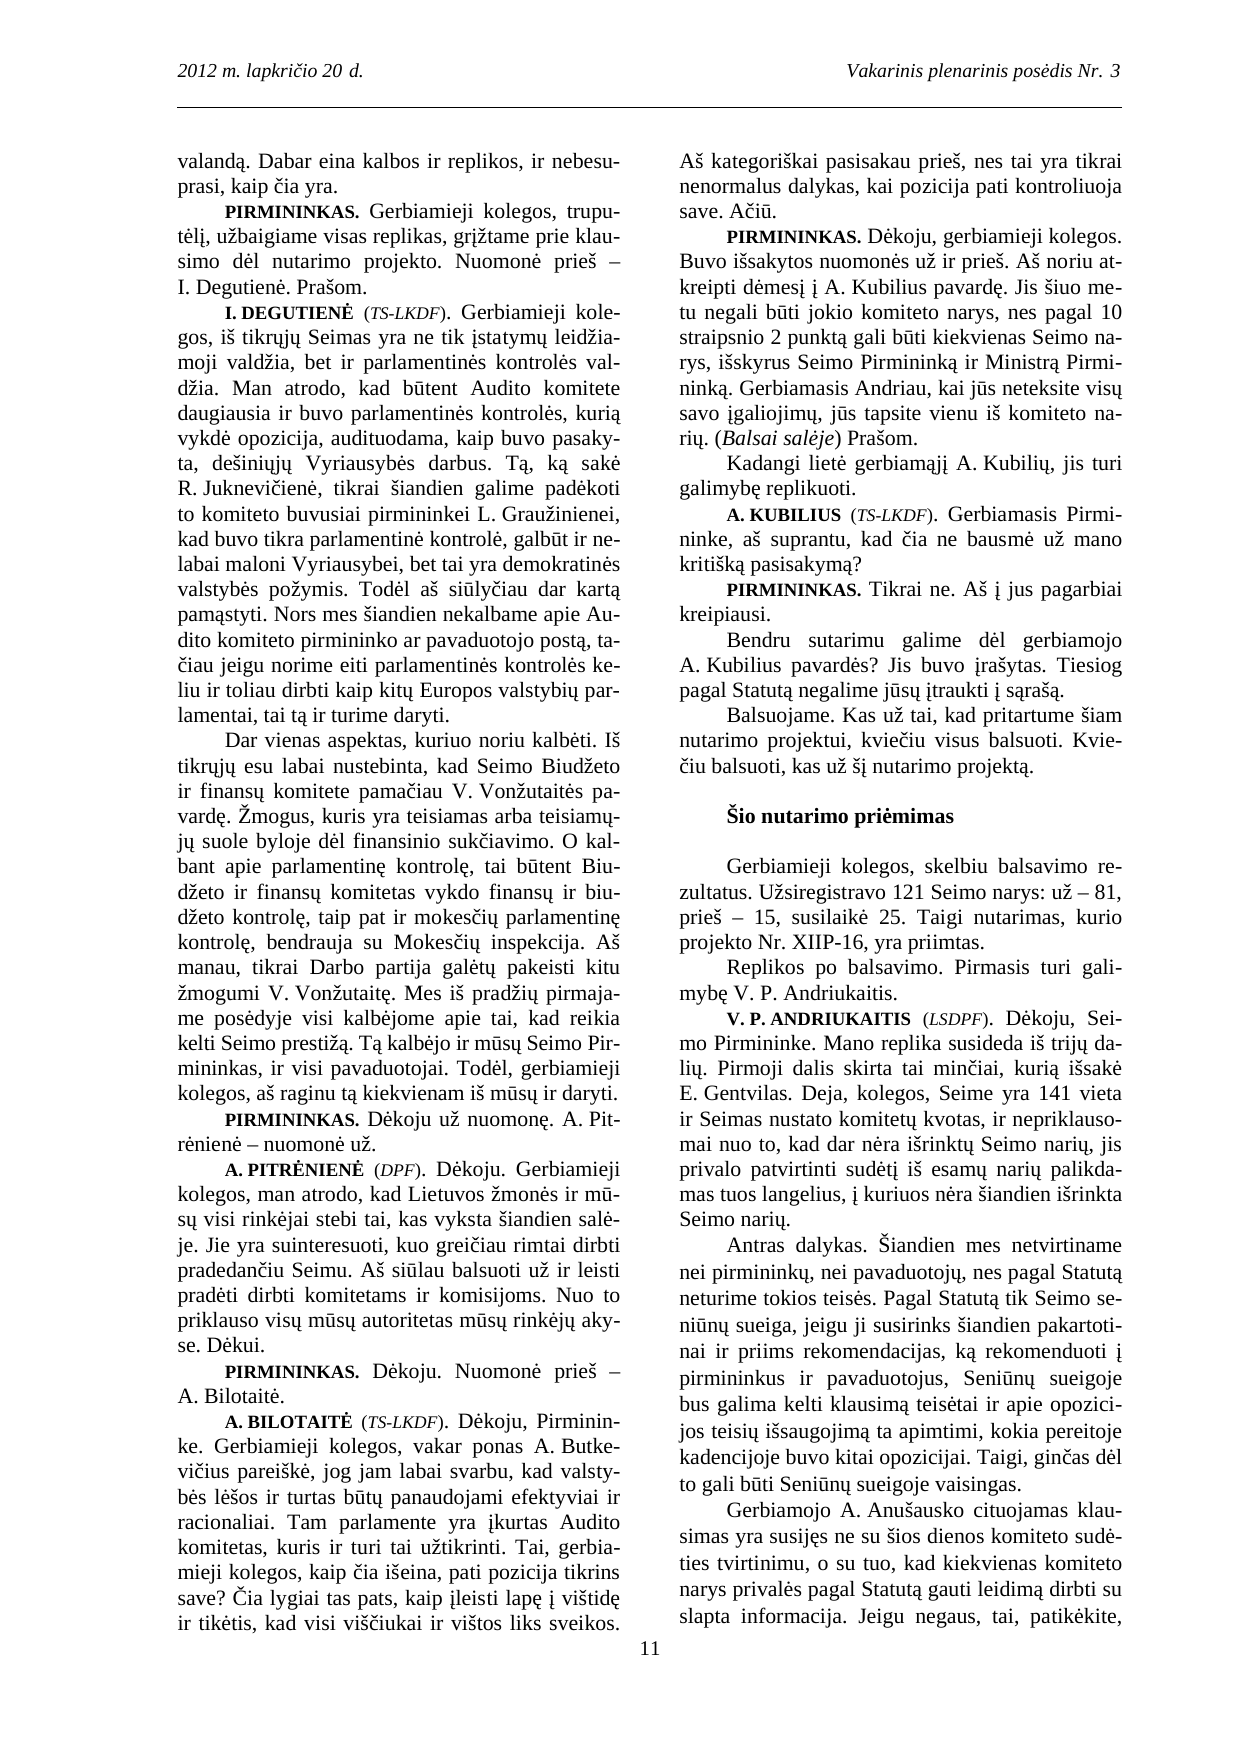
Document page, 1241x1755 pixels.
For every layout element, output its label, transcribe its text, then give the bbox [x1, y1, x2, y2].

text A. BILOTAITĖ (TS-LKDF). Dė­ko­ju, Pir­mi­nin­ke. Ger­bia­mie­ji ko­le­gos, va­kar po­nas A. But­ke­vičius pa­reiš­kė, jog jam la­bai svar­bu, kad vals­ty­bės lė­šos ir tur­tas bū­tų pa­nau­do­ja­mi efek­ty­viai ir ra­cio­na­liai. Tam par­la­men­te yra įkur­tas Au­di­to ko­mi­te­tas, ku­ris ir tu­ri tai už­tik­rin­ti. Tai, ger­bia­mie­ji ko­le­gos, kaip čia iš­ei­na, pa­ti po­zi­ci­ja tik­rins sa­ve? Čia ly­giai tas pats, kaip įleis­ti la­pę į viš­ti­dę ir ti­kė­tis, kad vi­si viš­čiu­kai ir viš­tos liks svei­kos. [177, 1408, 620, 1635]
text Ka­dan­gi lie­tė ger­bia­mą­jį A. Ku­bi­lių, jis tu­ri ga­li­my­bę re­pli­kuo­ti. [679, 450, 1122, 501]
text Ger­bia­mie­ji ko­le­gos, skel­biu bal­sa­vi­mo re­zul­ta­tus. Už­si­re­gist­ra­vo 121 Sei­mo na­rys: už – 81, prieš – 15, su­si­lai­kė 25. Tai­gi nu­ta­ri­mas, ku­rio pro­jek­to Nr. XIIP-16, yra pri­im­tas. [679, 853, 1122, 954]
text Dar vie­nas as­pek­tas, ku­riuo no­riu kal­bė­ti. Iš tik­rų­jų esu la­bai nu­ste­bin­ta, kad Sei­mo Biu­dže­to ir fi­nan­sų ko­mi­te­te pa­ma­čiau V. Von­žu­tai­tės pa­var­dę. Žmo­gus, ku­ris yra tei­sia­mas ar­ba tei­sia­mų­jų suo­le by­lo­je dėl fi­nan­si­nio suk­čia­vi­mo. O kal­bant apie par­la­men­ti­nę kon­tro­lę, tai bū­tent Biu­dže­to ir fi­nan­sų ko­mi­te­tas vyk­do fi­nan­sų ir biu­dže­to kon­tro­lę, taip pat ir mo­kes­čių par­la­men­ti­nę kon­tro­lę, ben­drau­ja su Mo­kes­čių ins­pek­ci­ja. Aš ma­nau, tik­rai Dar­bo par­ti­ja ga­lė­tų pa­keis­ti ki­tu žmo­gu­mi V. Von­žu­tai­tę. Mes iš pra­džių pir­ma­ja­me po­sė­dy­je vi­si kal­bė­jo­me apie tai, kad rei­kia kel­ti Sei­mo pres­ti­žą. Tą kal­bė­jo ir mū­sų Sei­mo Pir­mi­nin­kas, ir vi­si pa­va­duo­to­jai. To­dėl, ger­bia­mie­ji ko­le­gos, aš ra­gi­nu tą kiek­vie­nam iš mū­sų ir da­ry­ti. [177, 727, 620, 1106]
text Aš ka­te­go­riš­kai pa­si­sa­kau prieš, nes tai yra tik­rai ne­nor­ma­lus da­ly­kas, kai po­zi­ci­ja pa­ti kon­tro­liuo­ja sa­ve. Ačiū. [679, 148, 1122, 223]
text PIRMININKAS. Dė­ko­ju už nuo­mo­nę. A. Pit­rė­nie­nė – nuo­mo­nė už. [177, 1106, 620, 1156]
text PIRMININKAS. Tik­rai ne. Aš į jus pa­gar­biai krei­piau­si. [679, 576, 1122, 627]
text V. P. ANDRIUKAITIS (LSDPF). Dė­ko­ju, Sei­mo Pir­mi­nin­ke. Ma­no re­pli­ka su­si­de­da iš tri­jų da­lių. Pir­mo­ji da­lis skir­ta tai min­čiai, ku­rią iš­sa­kė E. Gent­vi­las. De­ja, ko­le­gos, Sei­me yra 141 vie­ta ir Sei­mas nu­sta­to ko­mi­te­tų kvo­tas, ir ne­pri­klau­so­mai nuo to, kad dar nė­ra iš­rink­tų Sei­mo na­rių, jis pri­va­lo pa­tvir­tin­ti su­dė­tį iš esa­mų na­rių pa­lik­da­mas tuos lan­ge­lius, į ku­riuos nė­ra šian­dien iš­rink­ta Sei­mo na­rių. [679, 1005, 1122, 1232]
text A. KUBILIUS (TS-LKDF). Ger­bia­ma­sis Pir­mi­nin­ke, aš su­pran­tu, kad čia ne baus­mė už ma­no kri­tiš­ką pa­si­sa­ky­mą? [679, 501, 1122, 576]
text Re­pli­kos po bal­sa­vi­mo. Pir­ma­sis tu­ri ga­li­my­bę V. P. An­driu­kai­tis. [679, 954, 1122, 1005]
text Šio nu­ta­ri­mo pri­ėmi­mas [679, 803, 1122, 828]
text A. PITRĖNIENĖ (DPF). Dė­ko­ju. Ger­bia­mie­ji ko­le­gos, man at­ro­do, kad Lie­tu­vos žmo­nės ir mū­sų vi­si rin­kė­jai ste­bi tai, kas vyks­ta šian­dien sa­lė­je. Jie yra su­in­te­re­suo­ti, kuo grei­čiau rim­tai dirb­ti pra­de­dan­čiu Sei­mu. Aš siū­lau bal­suo­ti už ir leis­ti pra­dė­ti dirb­ti ko­mi­te­tams ir ko­mi­si­joms. Nuo to pri­klau­so vi­sų mū­sų au­to­ri­te­tas mū­sų rin­kė­jų aky­se. Dė­kui. [177, 1156, 620, 1358]
text Ben­dru su­ta­ri­mu ga­li­me dėl ger­bia­mo­jo A. Ku­bi­lius pa­var­dės? Jis bu­vo įra­šy­tas. Tie­siog pa­gal Sta­tu­tą ne­ga­li­me jū­sų įtrauk­ti į są­ra­šą. [679, 627, 1122, 702]
text Ger­bia­mo­jo A. Anu­šaus­ko ci­tuo­ja­mas klau­si­mas yra su­si­jęs ne su šios die­nos ko­mi­te­to su­dė­ties tvir­ti­ni­mu, o su tuo, kad kiek­vie­nas ko­mi­te­to na­rys pri­va­lės pa­gal Sta­tu­tą gau­ti lei­di­mą dirb­ti su slap­ta in­for­ma­ci­ja. Jei­gu ne­gaus, tai, pa­ti­kė­ki­te, [679, 1496, 1122, 1628]
text PIRMININKAS. Dė­ko­ju, ger­bia­mie­ji ko­le­gos. Bu­vo iš­sa­ky­tos nuo­mo­nės už ir prieš. Aš no­riu at­kreip­ti dė­me­sį į A. Ku­bi­lius pa­var­dę. Jis šiuo me­tu ne­ga­li bū­ti jo­kio ko­mi­te­to na­rys, nes pa­gal 10 straips­nio 2 punk­tą ga­li bū­ti kiek­vie­nas Sei­mo na­rys, iš­sky­rus Sei­mo Pir­mi­nin­ką ir Mi­nist­rą Pir­mi­nin­ką. Ger­bia­ma­sis An­driau, kai jūs ne­tek­si­te vi­sų sa­vo įga­lio­ji­mų, jūs tap­si­te vie­nu iš ko­mi­te­to na­rių. (Bal­sai sa­lė­je) Pra­šom. [679, 223, 1122, 450]
text Ant­ras da­ly­kas. Šian­dien mes ne­tvir­ti­na­me nei pir­mi­nin­kų, nei pa­va­duo­to­jų, nes pa­gal Sta­tu­tą ne­tu­ri­me to­kios tei­sės. Pa­gal Sta­tu­tą tik Sei­mo se­niū­nų su­ei­ga, jei­gu ji su­si­rinks šian­dien pa­kar­to­ti­nai ir pri­ims re­ko­men­da­ci­jas, ką re­ko­men­duo­ti į pir­mi­nin­kus ir pa­va­duo­to­jus, Se­niū­nų su­ei­go­je bus ga­li­ma kel­ti klau­si­mą tei­sė­tai ir apie opo­zi­ci­jos tei­sių iš­sau­go­ji­mą ta ap­im­ti­mi, ko­kia per­ei­to­je ka­den­ci­jo­je bu­vo ki­tai opo­zi­ci­jai. Tai­gi, gin­čas dėl to ga­li bū­ti Se­niū­nų su­ei­go­je vai­sin­gas. [679, 1232, 1122, 1496]
text Bal­suo­ja­me. Kas už tai, kad pri­tar­tu­me šiam nu­ta­ri­mo pro­jek­tui, kvie­čiu vi­sus bal­suo­ti. Kvie­čiu bal­suo­ti, kas už šį nu­ta­ri­mo pro­jek­tą. [679, 702, 1122, 778]
text PIRMININKAS. Ger­bia­mie­ji ko­le­gos, tru­pu­tė­lį, už­bai­gia­me vi­sas re­pli­kas, grįž­ta­me prie klau­si­mo dėl nu­ta­ri­mo pro­jek­to. Nuo­mo­nė prieš – I. De­gu­tie­nė. Pra­šom. [177, 198, 620, 299]
text I. DEGUTIENĖ (TS-LKDF). Ger­bia­mie­ji ko­le­gos, iš tik­rų­jų Sei­mas yra ne tik įsta­ty­mų lei­džia­mo­ji val­džia, bet ir par­la­men­ti­nės kon­tro­lės val­džia. Man at­ro­do, kad bū­tent Au­di­to ko­mi­te­te dau­giau­sia ir bu­vo par­la­men­ti­nės kon­tro­lės, ku­rią vyk­dė opo­zi­ci­ja, au­di­tuo­da­ma, kaip bu­vo pa­sa­ky­ta, de­ši­nių­jų Vy­riau­sy­bės dar­bus. Tą, ką sa­kė R. Juk­ne­vi­čie­nė, tik­rai šian­dien ga­li­me pa­dė­ko­ti to ko­mi­te­to bu­vu­siai pir­mi­nin­kei L. Grau­ži­nie­nei, kad bu­vo tik­ra par­la­men­ti­nė kon­tro­lė, gal­būt ir ne­la­bai ma­lo­ni Vy­riau­sy­bei, bet tai yra de­mo­kra­tinės vals­ty­bės po­žy­mis. To­dėl aš siū­ly­čiau dar kar­tą pa­mąs­ty­ti. Nors mes šian­dien ne­kal­ba­me apie Au­di­to ko­mi­te­to pir­mi­nin­ko ar pa­va­duo­to­jo pos­tą, ta­čiau jei­gu no­ri­me ei­ti par­la­men­ti­nės kon­tro­lės ke­liu ir to­liau dirb­ti kaip ki­tų Eu­ro­pos vals­ty­bių par­la­men­tai, tai tą ir tu­ri­me da­ry­ti. [177, 299, 620, 727]
text PIRMININKAS. Dė­ko­ju. Nuo­mo­nė prieš – A. Bi­lo­tai­tė. [177, 1358, 620, 1408]
text va­lan­dą. Da­bar ei­na kal­bos ir re­pli­kos, ir ne­be­su­pra­si, kaip čia yra. [177, 148, 620, 198]
